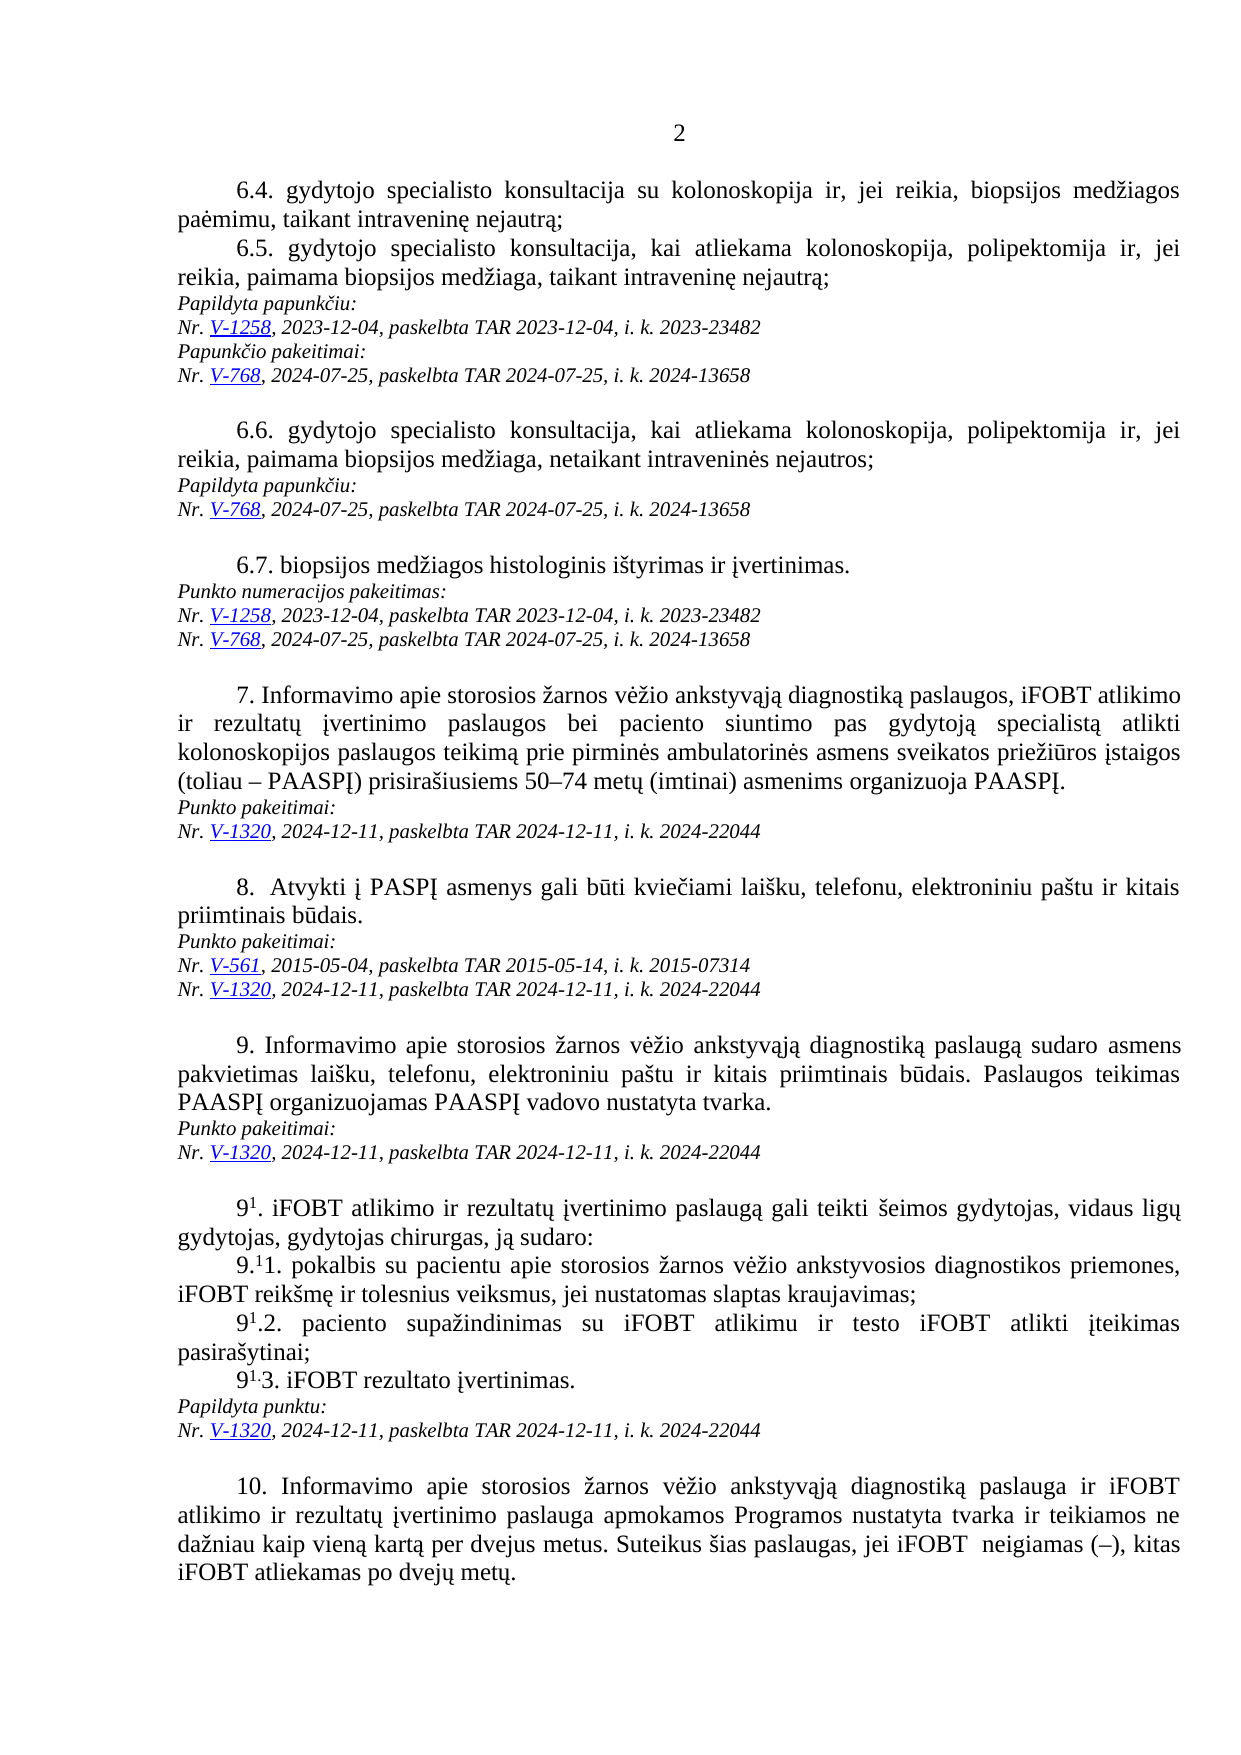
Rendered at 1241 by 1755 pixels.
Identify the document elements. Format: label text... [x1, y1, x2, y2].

text 91. iFOBT atlikimo ir rezultatų įvertinimo paslaugą gali teikti šeimos gydytojas, vidaus ligų gydytojas, gydytojas chirurgas, ją sudaro: [177, 1193, 1181, 1251]
text 91.3. iFOBT rezultato įvertinimas. [177, 1366, 1181, 1394]
text Papildyta papunkčiu: [177, 291, 1181, 315]
text Nr. V-1320, 2024-12-11, paskelbta TAR 2024-12-11, i. k. 2024-22044 [177, 819, 1181, 843]
text Nr. V-1258, 2023-12-04, paskelbta TAR 2023-12-04, i. k. 2023-23482 [177, 603, 1181, 627]
text 9. Informavimo apie storosios žarnos vėžio ankstyvąją diagnostiką paslaugą sudaro asmens pakvietimas laišku, telefonu, elektroniniu paštu ir kitais priimtinais būdais. Paslaugos teikimas PAASPĮ organizuojamas PAASPĮ vadovo nustatyta tvarka. [177, 1030, 1181, 1116]
text Punkto pakeitimai: [177, 1116, 1181, 1140]
text Punkto pakeitimai: [177, 929, 1181, 953]
text Nr. V-1320, 2024-12-11, paskelbta TAR 2024-12-11, i. k. 2024-22044 [177, 977, 1181, 1001]
text Nr. V-768, 2024-07-25, paskelbta TAR 2024-07-25, i. k. 2024-13658 [177, 497, 1181, 521]
text Punkto numeracijos pakeitimas: [177, 579, 1181, 603]
text Papunkčio pakeitimai: [177, 339, 1181, 363]
text 9.11. pokalbis su pacientu apie storosios žarnos vėžio ankstyvosios diagnostikos priemones, iFOBT reikšmę ir tolesnius veiksmus, jei nustatomas slaptas kraujavimas; [177, 1251, 1181, 1308]
text 6.7. biopsijos medžiagos histologinis ištyrimas ir įvertinimas. [177, 550, 1181, 579]
text 10. Informavimo apie storosios žarnos vėžio ankstyvąją diagnostiką paslauga ir iFOBT atlikimo ir rezultatų įvertinimo paslauga apmokamos Programos nustatyta tvarka ir teikiamos ne dažniau kaip vieną kartą per dvejus metus. Suteikus šias paslaugas, jei iFOBT neigiamas (–), kitas iFOBT atliekamas po dvejų metų. [177, 1471, 1181, 1586]
text 91.2. paciento supažindinimas su iFOBT atlikimu ir testo iFOBT atlikti įteikimas pasirašytinai; [177, 1308, 1181, 1366]
text Papildyta papunkčiu: [177, 473, 1181, 497]
text Nr. V-1320, 2024-12-11, paskelbta TAR 2024-12-11, i. k. 2024-22044 [177, 1418, 1181, 1442]
text 7. Informavimo apie storosios žarnos vėžio ankstyvąją diagnostiką paslaugos, iFOBT atlikimo ir rezultatų įvertinimo paslaugos bei paciento siuntimo pas gydytoją specialistą atlikti kolonoskopijos paslaugos teikimą prie pirminės ambulatorinės asmens sveikatos priežiūros įstaigos (toliau – PAASPĮ) prisirašiusiems 50–74 metų (imtinai) asmenims organizuoja PAASPĮ. [177, 680, 1181, 795]
text Nr. V-768, 2024-07-25, paskelbta TAR 2024-07-25, i. k. 2024-13658 [177, 627, 1181, 651]
text Punkto pakeitimai: [177, 795, 1181, 819]
text 6.4. gydytojo specialisto konsultacija su kolonoskopija ir, jei reikia, biopsijos medžiagos paėmimu, taikant intraveninę nejautrą; [177, 176, 1181, 233]
text Nr. V-1258, 2023-12-04, paskelbta TAR 2023-12-04, i. k. 2023-23482 [177, 315, 1181, 339]
text Nr. V-561, 2015-05-04, paskelbta TAR 2015-05-14, i. k. 2015-07314 [177, 953, 1181, 977]
text Nr. V-768, 2024-07-25, paskelbta TAR 2024-07-25, i. k. 2024-13658 [177, 363, 1181, 387]
text 8. Atvykti į PASPĮ asmenys gali būti kviečiami laišku, telefonu, elektroniniu paštu ir kitais priimtinais būdais. [177, 872, 1181, 929]
text Papildyta punktu: [177, 1394, 1181, 1418]
text 6.6. gydytojo specialisto konsultacija, kai atliekama kolonoskopija, polipektomija ir, jei reikia, paimama biopsijos medžiaga, netaikant intraveninės nejautros; [177, 416, 1181, 473]
text Nr. V-1320, 2024-12-11, paskelbta TAR 2024-12-11, i. k. 2024-22044 [177, 1140, 1181, 1164]
text 6.5. gydytojo specialisto konsultacija, kai atliekama kolonoskopija, polipektomija ir, jei reikia, paimama biopsijos medžiaga, taikant intraveninę nejautrą; [177, 233, 1181, 291]
